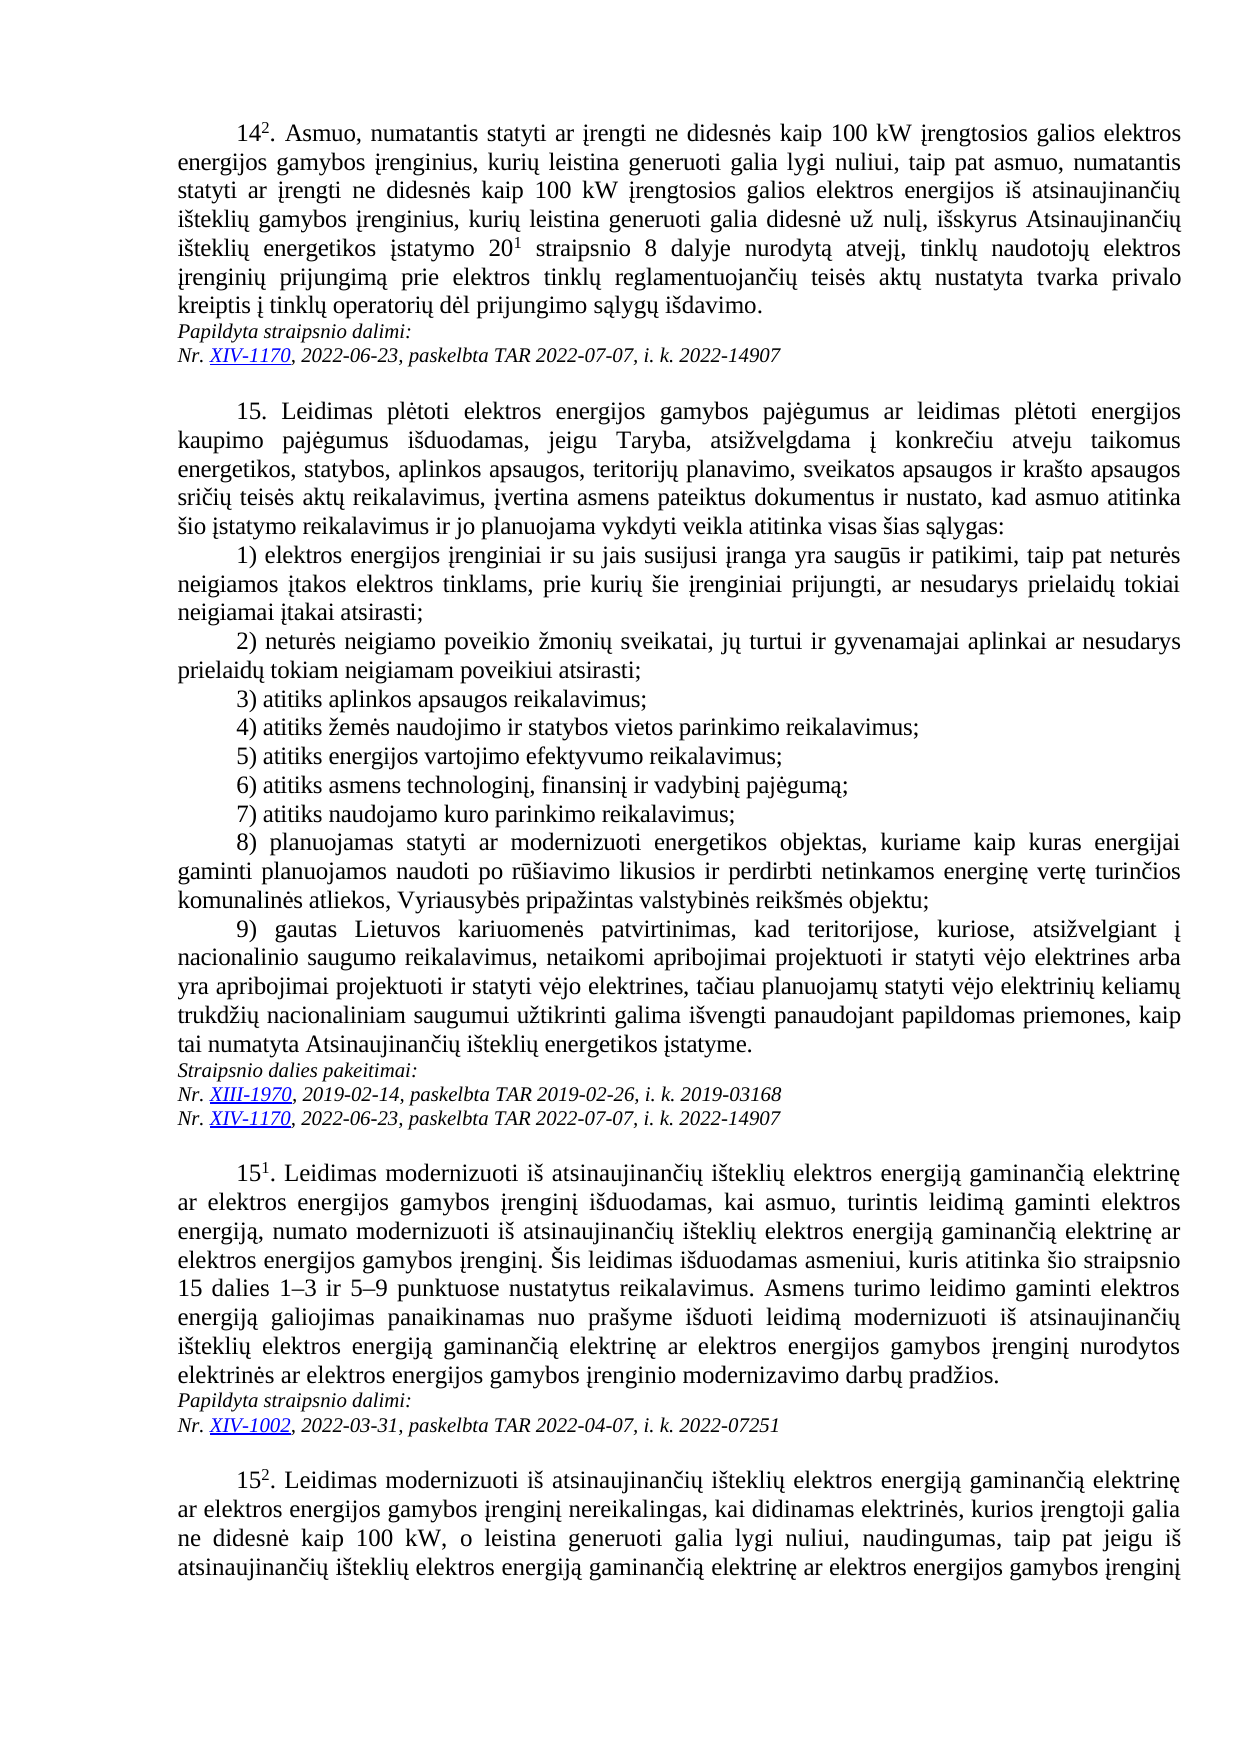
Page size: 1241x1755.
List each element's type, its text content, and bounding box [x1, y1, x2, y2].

text 152. Leidimas modernizuoti iš atsinaujinančių išteklių elektros energiją gaminančią elektrinę ar elektros energijos gamybos įrenginį nereikalingas, kai didinamas elektrinės, kurios įrengtoji galia ne didesnė kaip 100 kW, o leistina generuoti galia lygi nuliui, naudingumas, taip pat jeigu iš atsinaujinančių išteklių elektros energiją gaminančią elektrinę ar elektros energijos gamybos įrenginį [177, 1465, 1181, 1580]
text Papildyta straipsnio dalimi: [177, 1388, 1181, 1412]
text 8) planuojamas statyti ar modernizuoti energetikos objektas, kuriame kaip kuras energijai gaminti planuojamos naudoti po rūšiavimo likusios ir perdirbti netinkamos energinę vertę turinčios komunalinės atliekos, Vyriausybės pripažintas valstybinės reikšmės objektu; [177, 827, 1181, 914]
text 15. Leidimas plėtoti elektros energijos gamybos pajėgumus ar leidimas plėtoti energijos kaupimo pajėgumus išduodamas, jeigu Taryba, atsižvelgdama į konkrečiu atveju taikomus energetikos, statybos, aplinkos apsaugos, teritorijų planavimo, sveikatos apsaugos ir krašto apsaugos sričių teisės aktų reikalavimus, įvertina asmens pateiktus dokumentus ir nustato, kad asmuo atitinka šio įstatymo reikalavimus ir jo planuojama vykdyti veikla atitinka visas šias sąlygas: [177, 396, 1181, 540]
text Straipsnio dalies pakeitimai: [177, 1057, 1181, 1082]
text 151. Leidimas modernizuoti iš atsinaujinančių išteklių elektros energiją gaminančią elektrinę ar elektros energijos gamybos įrenginį išduodamas, kai asmuo, turintis leidimą gaminti elektros energiją, numato modernizuoti iš atsinaujinančių išteklių elektros energiją gaminančią elektrinę ar elektros energijos gamybos įrenginį. Šis leidimas išduodamas asmeniui, kuris atitinka šio straipsnio 15 dalies 1–3 ir 5–9 punktuose nustatytus reikalavimus. Asmens turimo leidimo gaminti elektros energiją galiojimas panaikinamas nuo prašyme išduoti leidimą modernizuoti iš atsinaujinančių išteklių elektros energiją gaminančią elektrinę ar elektros energijos gamybos įrenginį nurodytos elektrinės ar elektros energijos gamybos įrenginio modernizavimo darbų pradžios. [177, 1158, 1181, 1388]
text 3) atitiks aplinkos apsaugos reikalavimus; [177, 684, 1181, 712]
text 9) gautas Lietuvos kariuomenės patvirtinimas, kad teritorijose, kuriose, atsižvelgiant į nacionalinio saugumo reikalavimus, netaikomi apribojimai projektuoti ir statyti vėjo elektrines arba yra apribojimai projektuoti ir statyti vėjo elektrines, tačiau planuojamų statyti vėjo elektrinių keliamų trukdžių nacionaliniam saugumui užtikrinti galima išvengti panaudojant papildomas priemones, kaip tai numatyta Atsinaujinančių išteklių energetikos įstatyme. [177, 914, 1181, 1057]
text Nr. XIV-1002, 2022-03-31, paskelbta TAR 2022-04-07, i. k. 2022-07251 [177, 1412, 1181, 1437]
text Nr. XIV-1170, 2022-06-23, paskelbta TAR 2022-07-07, i. k. 2022-14907 [177, 343, 1181, 367]
text 7) atitiks naudojamo kuro parinkimo reikalavimus; [177, 799, 1181, 827]
text 142. Asmuo, numatantis statyti ar įrengti ne didesnės kaip 100 kW įrengtosios galios elektros energijos gamybos įrenginius, kurių leistina generuoti galia lygi nuliui, taip pat asmuo, numatantis statyti ar įrengti ne didesnės kaip 100 kW įrengtosios galios elektros energijos iš atsinaujinančių išteklių gamybos įrenginius, kurių leistina generuoti galia didesnė už nulį, išskyrus Atsinaujinančių išteklių energetikos įstatymo 201 straipsnio 8 dalyje nurodytą atvejį, tinklų naudotojų elektros įrenginių prijungimą prie elektros tinklų reglamentuojančių teisės aktų nustatyta tvarka privalo kreiptis į tinklų operatorių dėl prijungimo sąlygų išdavimo. [177, 118, 1181, 319]
text Papildyta straipsnio dalimi: [177, 319, 1181, 343]
text Nr. XIII-1970, 2019-02-14, paskelbta TAR 2019-02-26, i. k. 2019-03168 [177, 1082, 1181, 1106]
text 5) atitiks energijos vartojimo efektyvumo reikalavimus; [177, 741, 1181, 770]
text 2) neturės neigiamo poveikio žmonių sveikatai, jų turtui ir gyvenamajai aplinkai ar nesudarys prielaidų tokiam neigiamam poveikiui atsirasti; [177, 626, 1181, 684]
text 6) atitiks asmens technologinį, finansinį ir vadybinį pajėgumą; [177, 770, 1181, 799]
text 1) elektros energijos įrenginiai ir su jais susijusi įranga yra saugūs ir patikimi, taip pat neturės neigiamos įtakos elektros tinklams, prie kurių šie įrenginiai prijungti, ar nesudarys prielaidų tokiai neigiamai įtakai atsirasti; [177, 540, 1181, 626]
text Nr. XIV-1170, 2022-06-23, paskelbta TAR 2022-07-07, i. k. 2022-14907 [177, 1106, 1181, 1130]
text 4) atitiks žemės naudojimo ir statybos vietos parinkimo reikalavimus; [177, 712, 1181, 741]
